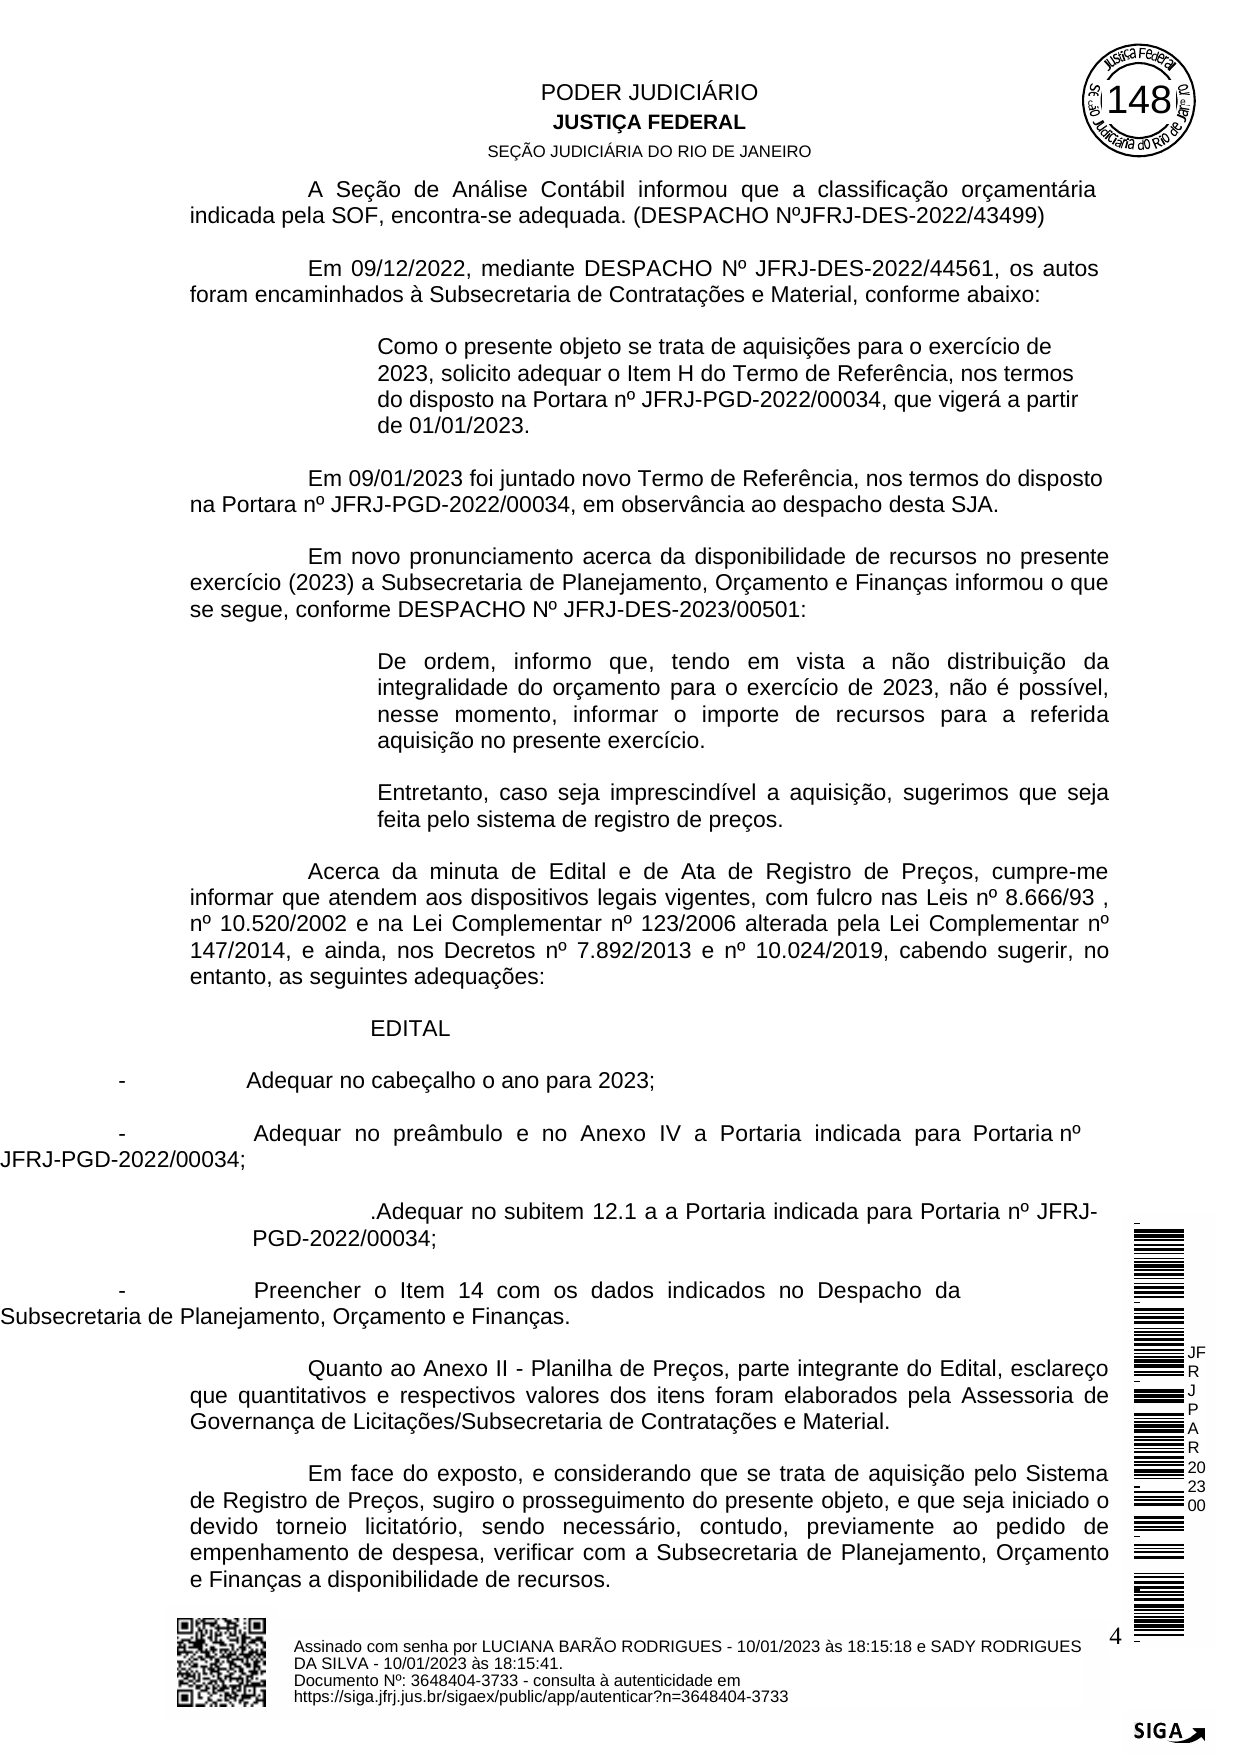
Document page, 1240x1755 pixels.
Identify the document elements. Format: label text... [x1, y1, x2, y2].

text .Adequar no subitem 12.1 a a Portaria indicada para Portaria nº JFRJ- PGD-2022/00034; [252, 1198, 1109, 1251]
text De ordem, informo que, tendo em vista a não distribuição da integralidade do orçamento para o exercício de 2023, não é possível, nesse momento, informar o importe de recursos para a referida aquisição no presente exercício. [377, 648, 1109, 753]
list Adequar no preâmbulo e no Anexo IV a Portaria indicada para Portaria nº JFRJ-PGD-2022/00034; [0, 1120, 1103, 1172]
text Quanto ao Anexo II - Planilha de Preços, parte integrante do Edital, esclareço que quantitativos e respectivos valores dos itens foram elaborados pela Assessoria de Governança de Licitações/Subsecretaria de Contratações e Material. [189, 1355, 1109, 1434]
text ç [1088, 97, 1100, 106]
text e [1180, 96, 1192, 105]
text A Seção de Análise Contábil informou que a classificação orçamentária indicada pela SOF, encontra-se adequada. (DESPACHO NºJFRJ-DES-2022/43499) [189, 176, 1103, 229]
text Em face do exposto, e considerando que se trata de aquisição pelo Sistema de Registro de Preços, sugiro o prosseguimento do presente objeto, e que seja iniciado o devido torneio licitatório, sendo necessário, contudo, previamente ao pedido de empenhamento de despesa, verificar com a Subsecretaria de Planejamento, Orçamento e Finanças a disponibilidade de recursos. [189, 1460, 1109, 1592]
text Entretanto, caso seja imprescindível a aquisição, sugerimos que seja feita pelo sistema de registro de preços. [377, 779, 1109, 832]
text Em 09/12/2022, mediante DESPACHO Nº JFRJ-DES-2022/44561, os autos foram encaminhados à Subsecretaria de Contratações e Material, conforme abaixo: [189, 255, 1103, 307]
text Como o presente objeto se trata de aquisições para o exercício de 2023, solicito adequar o Item H do Termo de Referência, nos termos do disposto na Portara nº JFRJ-PGD-2022/00034, que vigerá a partir de 01/01/2023. [377, 333, 1090, 439]
text EDITAL [370, 1015, 1239, 1042]
list JFRJPAR202300018A [1187, 1342, 1206, 1514]
list Adequar no cabeçalho o ano para 2023; [0, 1067, 1239, 1094]
text Em novo pronunciamento acerca da disponibilidade de recursos no presente exercício (2023) a Subsecretaria de Planejamento, Orçamento e Finanças informou o que se segue, conforme DESPACHO Nº JFRJ-DES-2023/00501: [189, 543, 1109, 622]
text Acerca da minuta de Edital e de Ata de Registro de Preços, cumpre-me informar que atendem aos dispositivos legais vigentes, com fulcro nas Leis nº 8.666/93 , nº 10.520/2002 e na Lei Complementar nº 123/2006 alterada pela Lei Complementar nº 147/2014, e ainda, nos Decretos nº 7.892/2013 e nº 10.024/2019, cabendo sugerir, no entanto, as seguintes adequações: [189, 858, 1109, 989]
text Em 09/01/2023 foi juntado novo Termo de Referência, nos termos do disposto na Portara nº JFRJ-PGD-2022/00034, em observância ao despacho desta SJA. [189, 464, 1109, 517]
list Preencher o Item 14 com os dados indicados no Despacho da Subsecretaria de Planejamento, Orçamento e Finanças. [0, 1277, 1103, 1329]
